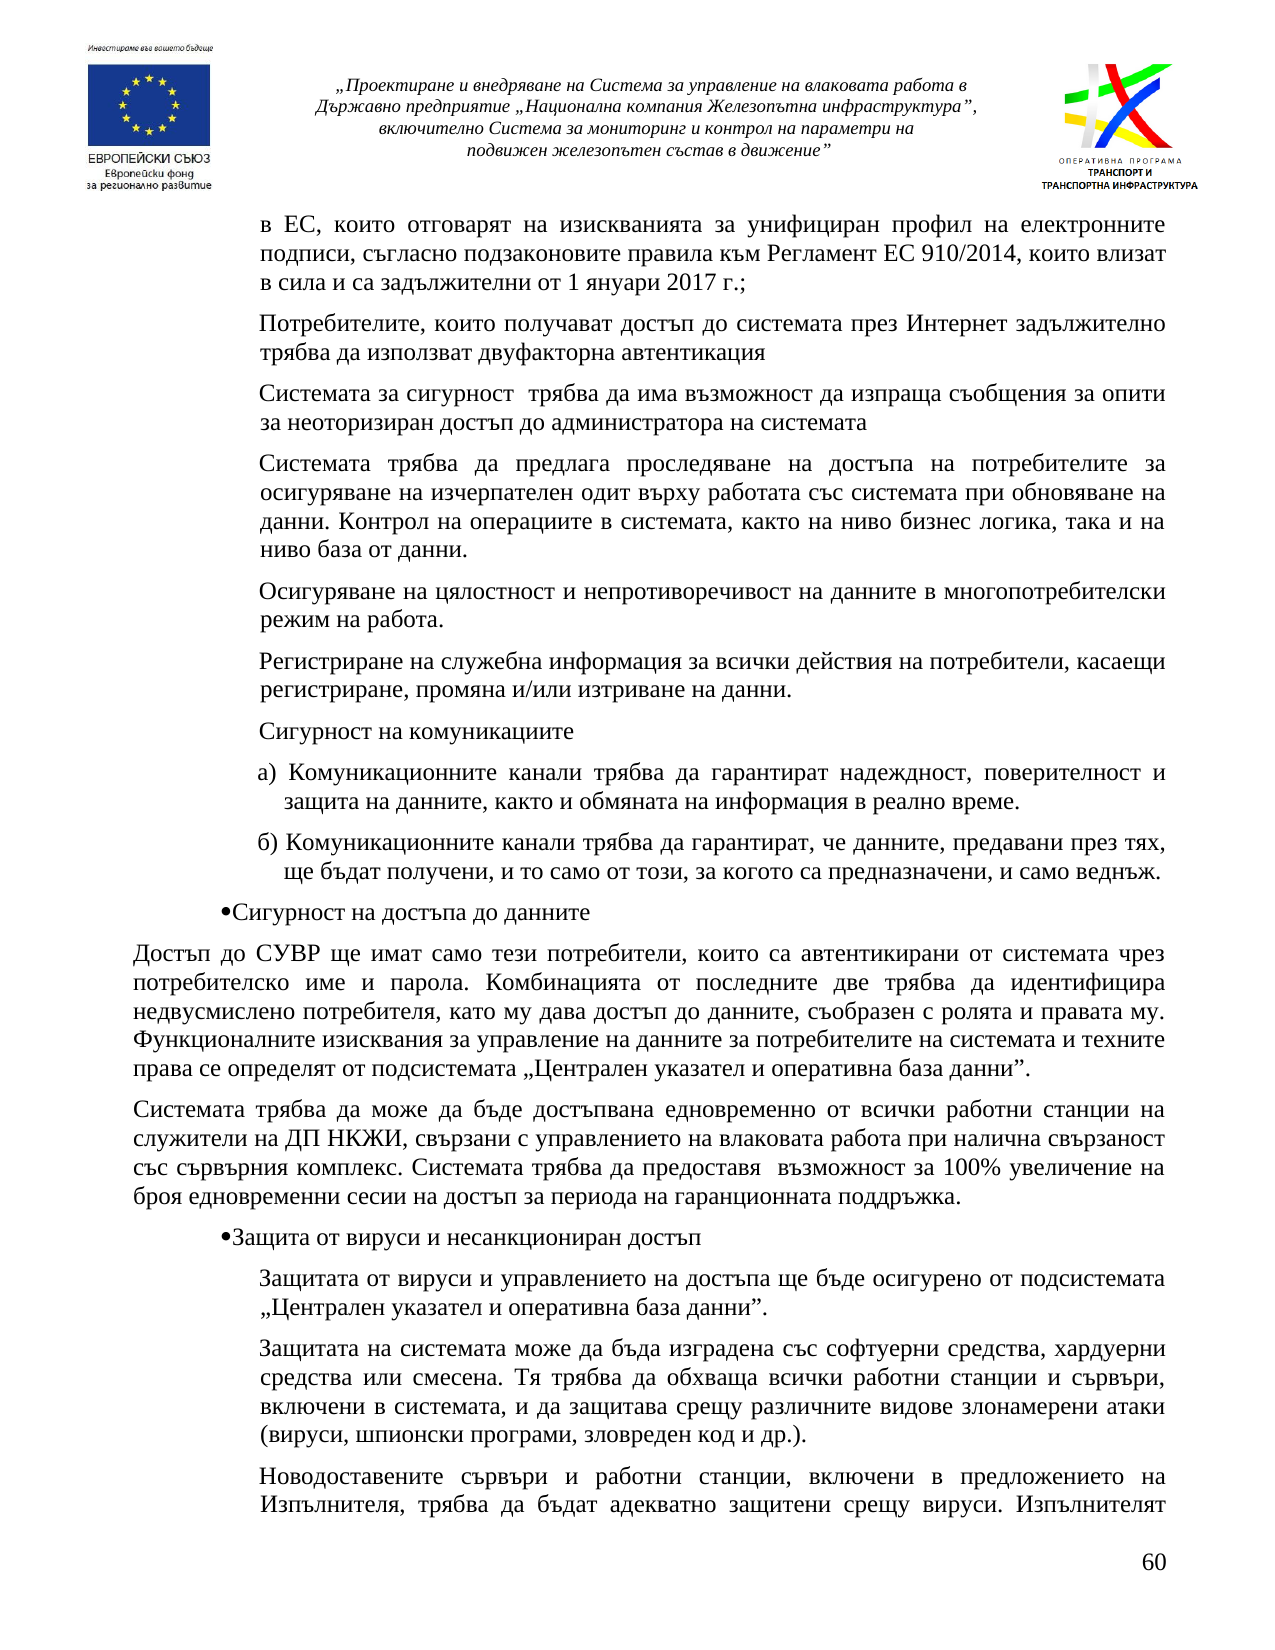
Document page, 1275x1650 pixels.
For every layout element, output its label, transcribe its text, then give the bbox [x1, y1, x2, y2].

text Осигуряване на цялостност и непротиворечивост на данните в многопотребителски режим на работа. [239, 576, 1167, 633]
text Потребителите, които получават достъп до системата през Интернет задължително трябва да използват двуфакторна автентикация [239, 308, 1167, 366]
text а) Комуникационните канали трябва да гарантират надеждност, поверителност и защита на данните, както и обмяната на информация в реално време. [257, 757, 1167, 814]
text Системата трябва да може да бъде достъпвана едновременно от всички работни станции на служители на ДП НКЖИ, свързани с управлението на влаковата работа при налична свързаност със сървърния комплекс. Системата трябва да предоставя възможност за 100% увеличение на броя едновременни сесии на достъп за периода на гаранционната поддръжка. [133, 1094, 1167, 1209]
text в ЕС, които отговарят на изискванията за унифициран профил на електронните подписи, съгласно подзаконовите правила към Регламент ЕС 910/2014, които влизат в сила и са задължителни от 1 януари 2017 г.; [239, 209, 1167, 296]
text Достъп до СУВР ще имат само тези потребители, които са автентикирани от системата чрез потребителско име и парола. Комбинацията от последните две трябва да идентифицира недвусмислено потребителя, като му дава достъп до данните, съобразен с ролята и правата му. Функционалните изисквания за управление на данните за потребителите на системата и техните права се определят от подсистемата „Централен указател и оперативна база данни”. [133, 938, 1167, 1082]
text Защитата на системата може да бъда изградена със софтуерни средства, хардуерни средства или смесена. Тя трябва да обхваща всички работни станции и сървъри, включени в системата, и да защитава срещу различните видове злонамерени атаки (вируси, шпионски програми, зловреден код и др.). [239, 1333, 1167, 1448]
text Сигурност на комуникациите [239, 716, 1167, 744]
text Регистриране на служебна информация за всички действия на потребители, касаещи регистриране, промяна и/или изтриване на данни. [239, 646, 1167, 703]
text Сигурност на достъпа до данните [222, 897, 1167, 926]
text Системата трябва да предлага проследяване на достъпа на потребителите за осигуряване на изчерпателен одит върху работата със системата при обновяване на данни. Контрол на операциите в системата, както на ниво бизнес логика, така и на ниво база от данни. [239, 448, 1167, 563]
text б) Комуникационните канали трябва да гарантират, че данните, предавани през тях, ще бъдат получени, и то само от този, за когото са предназначени, и само веднъж. [257, 827, 1167, 884]
text Защитата от вируси и управлението на достъпа ще бъде осигурено от подсистемата „Централен указател и оперативна база данни”. [239, 1263, 1167, 1321]
text Системата за сигурност трябва да има възможност да изпраща съобщения за опити за неоторизиран достъп до администратора на системата [239, 378, 1167, 436]
text Защита от вируси и несанкциониран достъп [222, 1222, 1167, 1251]
text Новодоставените сървъри и работни станции, включени в предложението на Изпълнителя, трябва да бъдат адекватно защитени срещу вируси. Изпълнителят [239, 1461, 1167, 1518]
